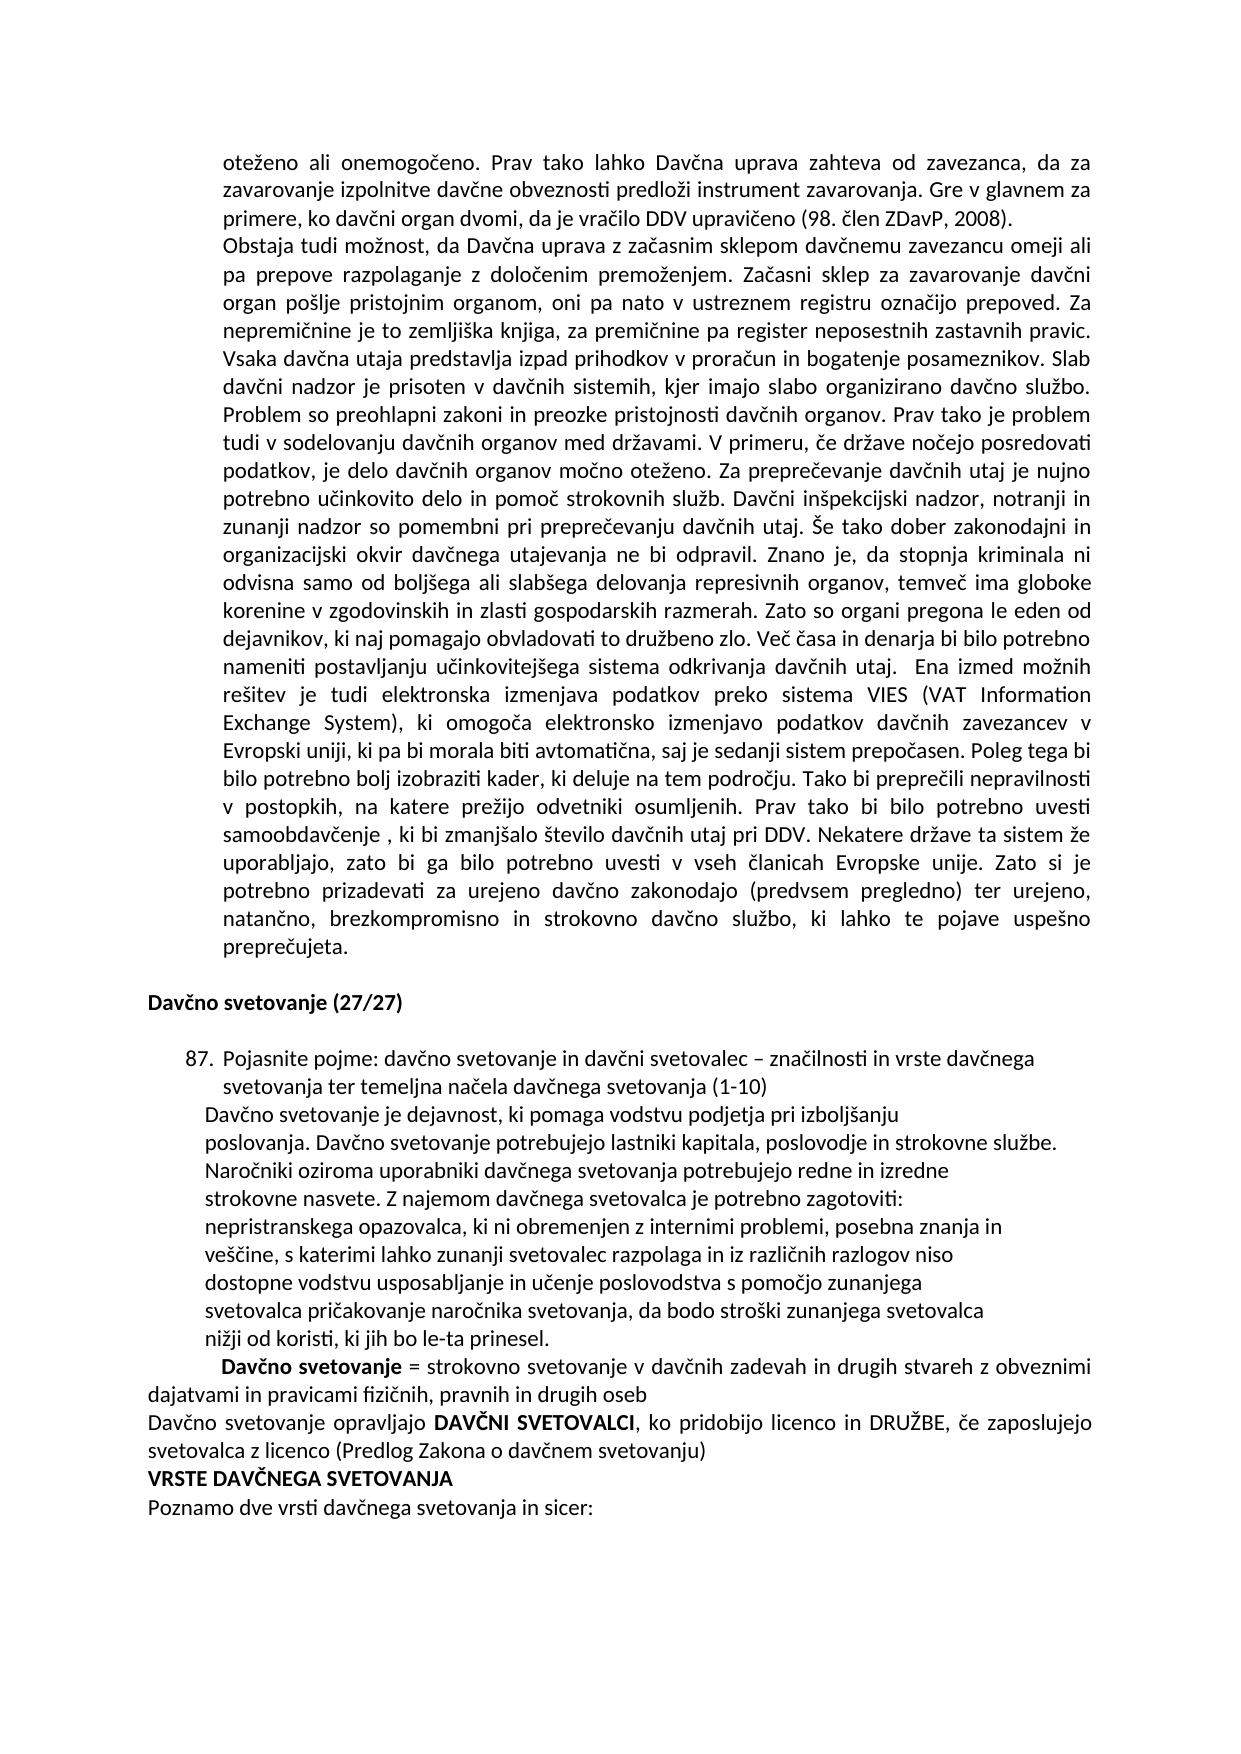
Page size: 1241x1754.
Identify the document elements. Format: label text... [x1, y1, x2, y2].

text Poznamo dve vrsti davčnega svetovanja in sicer: [148, 1493, 1093, 1521]
text dostopne vodstvu usposabljanje in učenje poslovodstva s pomočjo zunanjega [148, 1268, 1093, 1296]
text strokovne nasvete. Z najemom davčnega svetovalca je potrebno zagotoviti: [148, 1184, 1093, 1212]
text VRSTE DAVČNEGA SVETOVANJA [148, 1464, 1093, 1493]
text nižji od koristi, ki jih bo le-ta prinesel. [148, 1324, 1093, 1352]
text Obstaja tudi možnost, da Davčna uprava z začasnim sklepom davčnemu zavezancu omeji ali pa prepove razpolaganje z določenim premoženjem. Začasni sklep za zavarovanje davčni organ pošlje pristojnim organom, oni pa nato v ustreznem registru označijo prepoved. Za nepremičnine je to zemljiška knjiga, za premičnine pa register neposestnih zastavnih pravic. Vsaka davčna utaja predstavlja izpad prihodkov v proračun in bogatenje posameznikov. Slab davčni nadzor je prisoten v davčnih sistemih, kjer imajo slabo organizirano davčno službo. Problem so preohlapni zakoni in preozke pristojnosti davčnih organov. Prav tako je problem tudi v sodelovanju davčnih organov med državami. V primeru, če države nočejo posredovati podatkov, je delo davčnih organov močno oteženo. Za preprečevanje davčnih utaj je nujno potrebno učinkovito delo in pomoč strokovnih služb. Davčni inšpekcijski nadzor, notranji in zunanji nadzor so pomembni pri preprečevanju davčnih utaj. Še tako dober zakonodajni in organizacijski okvir davčnega utajevanja ne bi odpravil. Znano je, da stopnja kriminala ni odvisna samo od boljšega ali slabšega delovanja represivnih organov, temveč ima globoke korenine v zgodovinskih in zlasti gospodarskih razmerah. Zato so organi pregona le eden od dejavnikov, ki naj pomagajo obvladovati to družbeno zlo. Več časa in denarja bi bilo potrebno nameniti postavljanju učinkovitejšega sistema odkrivanja davčnih utaj. Ena izmed možnih rešitev je tudi elektronska izmenjava podatkov preko sistema VIES (VAT Information Exchange System), ki omogoča elektronsko izmenjavo podatkov davčnih zavezancev v Evropski uniji, ki pa bi morala biti avtomatična, saj je sedanji sistem prepočasen. Poleg tega bi bilo potrebno bolj izobraziti kader, ki deluje na tem področju. Tako bi preprečili nepravilnosti v postopkih, na katere prežijo odvetniki osumljenih. Prav tako bi bilo potrebno uvesti samoobdavčenje , ki bi zmanjšalo število davčnih utaj pri DDV. Nekatere države ta sistem že uporabljajo, zato bi ga bilo potrebno uvesti v vseh članicah Evropske unije. Zato si je potrebno prizadevati za urejeno davčno zakonodajo (predvsem pregledno) ter urejeno, natančno, brezkompromisno in strokovno davčno službo, ki lahko te pojave uspešno preprečujeta. [223, 232, 1093, 960]
list Pojasnite pojme: davčno svetovanje in davčni svetovalec – značilnosti in vrste davčnega svetovanja ter temeljna načela davčnega svetovanja (1-10) [185, 1044, 1093, 1100]
text oteženo ali onemogočeno. Prav tako lahko Davčna uprava zahteva od zavezanca, da za zavarovanje izpolnitve davčne obveznosti predloži instrument zavarovanja. Gre v glavnem za primere, ko davčni organ dvomi, da je vračilo DDV upravičeno (98. člen ZDavP, 2008). [223, 148, 1093, 232]
text nepristranskega opazovalca, ki ni obremenjen z internimi problemi, posebna znanja in [148, 1212, 1093, 1240]
text Davčno svetovanje = strokovno svetovanje v davčnih zadevah in drugih stvareh z obveznimi dajatvami in pravicami fizičnih, pravnih in drugih oseb [148, 1352, 1093, 1408]
text Davčno svetovanje je dejavnost, ki pomaga vodstvu podjetja pri izboljšanju [148, 1100, 1093, 1128]
text svetovalca pričakovanje naročnika svetovanja, da bodo stroški zunanjega svetovalca [148, 1296, 1093, 1324]
text veščine, s katerimi lahko zunanji svetovalec razpolaga in iz različnih razlogov niso [148, 1240, 1093, 1268]
text Davčno svetovanje opravljajo DAVČNI SVETOVALCI, ko pridobijo licenco in DRUŽBE, če zaposlujejo svetovalca z licenco (Predlog Zakona o davčnem svetovanju) [148, 1408, 1093, 1464]
text Davčno svetovanje (27/27) [148, 988, 1093, 1016]
text poslovanja. Davčno svetovanje potrebujejo lastniki kapitala, poslovodje in strokovne službe. [148, 1128, 1093, 1156]
text Naročniki oziroma uporabniki davčnega svetovanja potrebujejo redne in izredne [148, 1156, 1093, 1184]
